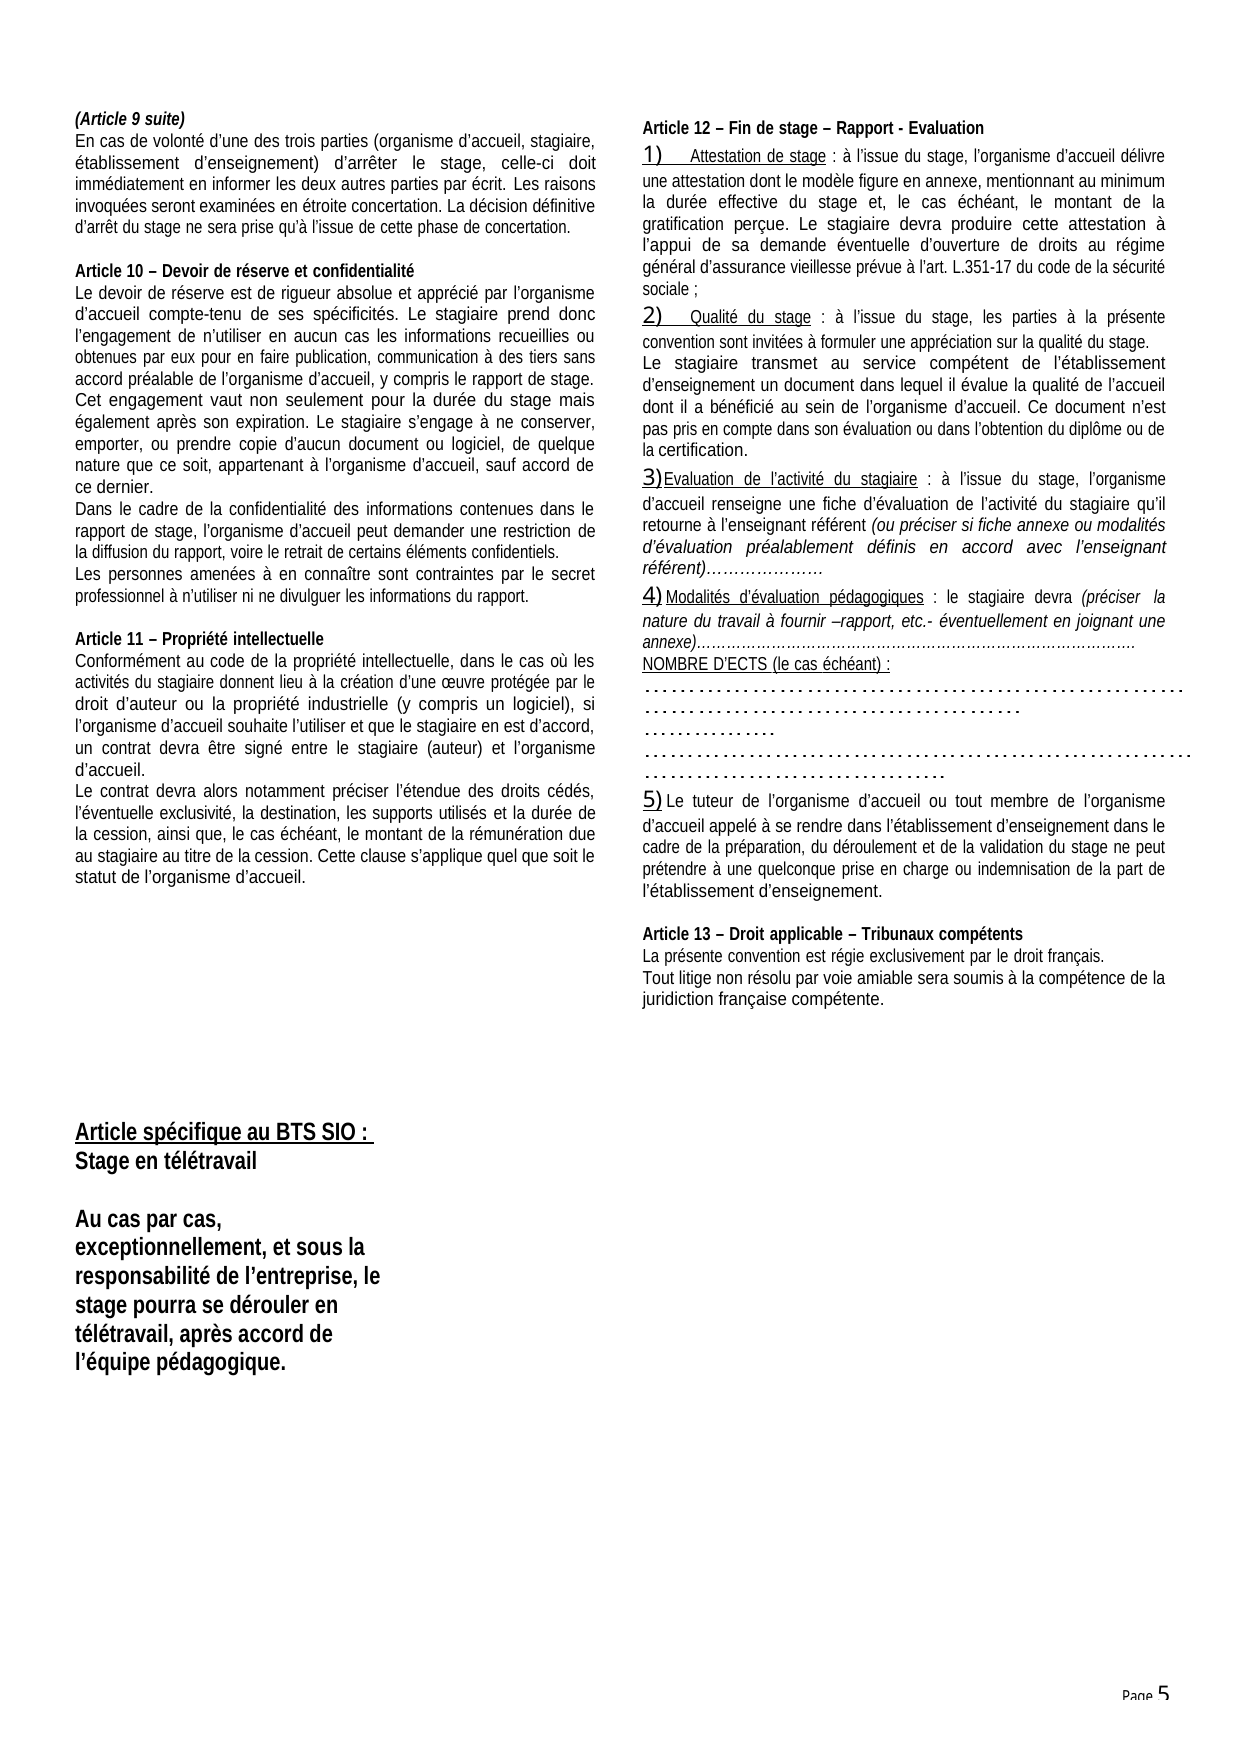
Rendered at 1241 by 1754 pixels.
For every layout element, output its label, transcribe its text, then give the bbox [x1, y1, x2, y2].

text Les personnes amenées à en connaître sont contraintes par le secret professionnel à n’utiliser ni ne divulguer les informations du rapport. [75, 563, 595, 606]
text ……………. [642, 718, 1201, 739]
text Conformément au code de la propriété intellectuelle, dans le cas où les activités du stagiaire donnent lieu à la création d’une œuvre protégée par le droit d’auteur ou la propriété industrielle (y compris un logiciel), si l’organisme d’accueil souhaite l’utiliser et que le stagiaire en est d’accord, un contrat devra être signé entre le stagiaire (auteur) et l’organisme d’accueil. [75, 649, 596, 780]
text NOMBRE D’ECTS (le cas échéant) : [642, 653, 1201, 674]
list Qualité du stage : à l’issue du stage, les parties à la présente convention sont invitées à formuler une appréciation sur la qualité du stage. [642, 299, 1166, 352]
text Le stagiaire transmet au service compétent de l’établissement d’enseignement un document dans lequel il évalue la qualité de l’accueil dont il a bénéficié au sein de l’organisme d’accueil. Ce document n’est pas pris en compte dans son évaluation ou dans l’obtention du diplôme ou de la certification. [642, 352, 1166, 461]
list Attestation de stage : à l’issue du stage, l’organisme d’accueil délivre une attestation dont le modèle figure en annexe, mentionnant au minimum la durée effective du stage et, le cas échéant, le montant de la gratification perçue. Le stagiaire devra produire cette attestation à l’appui de sa demande éventuelle d’ouverture de droits au régime général d’assurance vieillesse prévue à l’art. L.351-17 du code de la sécurité sociale ; [642, 138, 1166, 299]
text Tout litige non résolu par voie amiable sera soumis à la compétence de la juridiction française compétente. [642, 966, 1166, 1009]
list Evaluation de l’activité du stagiaire : à l’issue du stage, l’organisme d’accueil renseigne une fiche d’évaluation de l’activité du stagiaire qu’il retourne à l’enseignant référent (ou préciser si fiche annexe ou modalités d’évaluation préalablement définis en accord avec l’enseignant référent)………………… [642, 461, 1166, 578]
subtitle (Article 9 suite) [75, 108, 600, 130]
text Au cas par cas, exceptionnellement, et sous la responsabilité de l’entreprise, le stage pourra se dérouler en télétravail, après accord de l’équipe pédagogique. [75, 1204, 408, 1376]
text Le devoir de réserve est de rigueur absolue et apprécié par l’organisme d’accueil compte-tenu de ses spécificités. Le stagiaire prend donc l’engagement de n’utiliser en aucun cas les informations recueillies ou obtenues par eux pour en faire publication, communication à des tiers sans accord préalable de l’organisme d’accueil, y compris le rapport de stage. Cet engagement vaut non seulement pour la durée du stage mais également après son expiration. Le stagiaire s’engage à ne conserver, emporter, ou prendre copie d’aucun document ou logiciel, de quelque nature que ce soit, appartenant à l’organisme d’accueil, sauf accord de ce dernier. [75, 281, 596, 497]
subtitle Article 12 – Fin de stage – Rapport - Evaluation [642, 116, 1201, 138]
subtitle Article 13 – Droit applicable – Tribunaux compétents [642, 923, 1201, 944]
text Le contrat devra alors notamment préciser l’étendue des droits cédés, l’éventuelle exclusivité, la destination, les supports utilisés et la durée de la cession, ainsi que, le cas échéant, le montant de la rémunération due au stagiaire au titre de la cession. Cette clause s’applique quel que soit le statut de l’organisme d’accueil. [75, 780, 596, 888]
text …………………………………………………………………………………….. [642, 740, 1201, 783]
text Article spécifique au BTS SIO : Stage en télétravail [75, 1117, 408, 1175]
text En cas de volonté d’une des trois parties (organisme d’accueil, stagiaire, établissement d’enseignement) d’arrêter le stage, celle-ci doit immédiatement en informer les deux autres parties par écrit. Les raisons invoquées seront examinées en étroite concertation. La décision définitive d’arrêt du stage ne sera prise qu’à l’issue de cette phase de concertation. [75, 130, 596, 238]
text ………………………………………………………………………………………… [642, 674, 1201, 718]
text Dans le cadre de la confidentialité des informations contenues dans le rapport de stage, l’organisme d’accueil peut demander une restriction de la diffusion du rapport, voire le retrait de certains éléments confidentiels. [75, 498, 596, 563]
subtitle Article 10 – Devoir de réserve et confidentialité [75, 260, 600, 281]
list Le tuteur de l’organisme d’accueil ou tout membre de l’organisme d’accueil appelé à se rendre dans l’établissement d’enseignement dans le cadre de la préparation, du déroulement et de la validation du stage ne peut prétendre à une quelconque prise en charge ou indemnisation de la part de l’établissement d’enseignement. [642, 783, 1166, 901]
text La présente convention est régie exclusivement par le droit français. [642, 944, 1201, 966]
subtitle Article 11 – Propriété intellectuelle [75, 628, 600, 649]
list Modalités d’évaluation pédagogiques : le stagiaire devra (préciser la nature du travail à fournir –rapport, etc.- éventuellement en joignant une annexe)……………………………………………………………………………. [642, 578, 1166, 653]
